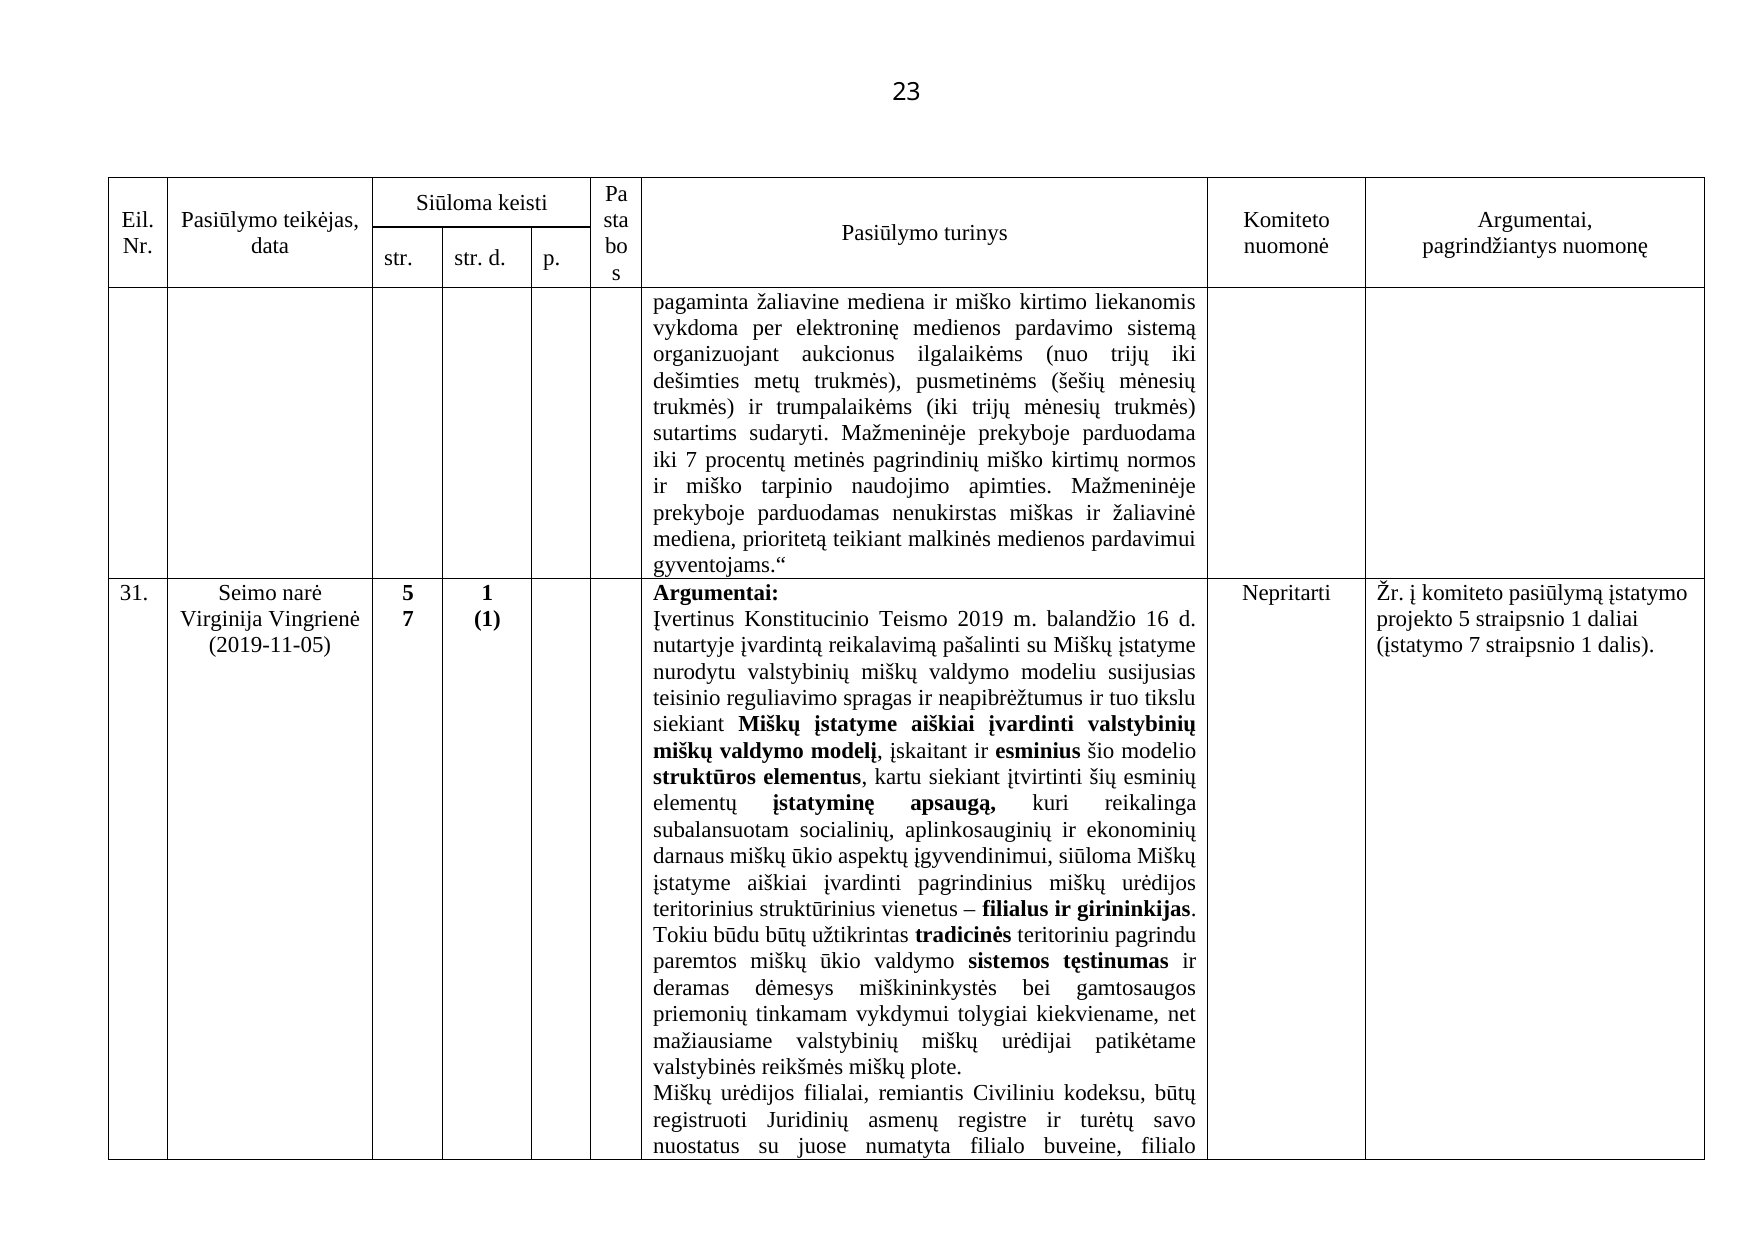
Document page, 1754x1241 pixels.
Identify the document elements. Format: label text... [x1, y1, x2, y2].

table_cell str. d. [443, 228, 531, 287]
table_cell [532, 288, 590, 578]
table_header Eil. Nr. [109, 178, 167, 287]
table_cell [591, 288, 641, 578]
table_cell [443, 288, 531, 578]
table_cell [373, 288, 442, 578]
table_cell p. [532, 228, 590, 287]
table_cell Žr. į komiteto pasiūlymą įstatymo projekto 5 straipsnio 1 daliai (įstatymo 7 straipsnio 1 dalis). [1366, 579, 1704, 1158]
table_cell [1208, 288, 1365, 578]
table_cell 5 7 [373, 579, 442, 1158]
table_header Argumentai, pagrindžiantys nuomonę [1366, 178, 1704, 287]
table_cell Argumentai: Įvertinus Konstitucinio Teismo 2019 m. balandžio 16 d. nutartyje įvardintą reikalavimą pašalinti su Miškų įstatyme nurodytu valstybinių miškų valdymo modeliu susijusias teisinio reguliavimo spragas ir neapibrėžtumus ir tuo tikslu siekiant Miškų įstatyme aiškiai įvardinti valstybinių miškų valdymo modelį, įskaitant ir esminius šio modelio struktūros elementus, kartu siekiant įtvirtinti šių esminių elementų įstatyminę apsaugą, kuri reikalinga subalansuotam socialinių, aplinkosauginių ir ekonominių darnaus miškų ūkio aspektų įgyvendinimui, siūloma Miškų įstatyme aiškiai įvardinti pagrindinius miškų urėdijos teritorinius struktūrinius vienetus – filialus ir girininkijas. Tokiu būdu būtų užtikrintas tradicinės teritoriniu pagrindu paremtos miškų ūkio valdymo sistemos tęstinumas ir deramas dėmesys miškininkystės bei gamtosaugos priemonių tinkamam vykdymui tolygiai kiekviename, net mažiausiame valstybinių miškų urėdijai patikėtame valstybinės reikšmės miškų plote. Miškų urėdijos filialai, remiantis Civiliniu kodeksu, būtų registruoti Juridinių asmenų registre ir turėtų savo nuostatus su juose numatyta filialo buveine, filialo [642, 579, 1207, 1158]
table_cell [532, 579, 590, 1158]
table_header Pasiūlymo teikėjas, data [168, 178, 372, 287]
table_cell pagaminta žaliavine mediena ir miško kirtimo liekanomis vykdoma per elektroninę medienos pardavimo sistemą organizuojant aukcionus ilgalaikėms (nuo trijų iki dešimties metų trukmės), pusmetinėms (šešių mėnesių trukmės) ir trumpalaikėms (iki trijų mėnesių trukmės) sutartims sudaryti. Mažmeninėje prekyboje parduodama iki 7 procentų metinės pagrindinių miško kirtimų normos ir miško tarpinio naudojimo apimties. Mažmeninėje prekyboje parduodamas nenukirstas miškas ir žaliavinė mediena, prioritetą teikiant malkinės medienos pardavimui gyventojams.“ [642, 288, 1207, 578]
table_header Siūloma keisti [373, 178, 590, 226]
table_cell 31. [109, 579, 167, 1158]
table_cell [109, 288, 167, 578]
table_cell [168, 288, 372, 578]
table_header Komiteto nuomonė [1208, 178, 1365, 287]
table_header Pasiūlymo turinys [642, 178, 1207, 287]
table_cell 1 (1) [443, 579, 531, 1158]
table_header Pastabos [591, 178, 641, 287]
table_cell Nepritarti [1208, 579, 1365, 1158]
table_cell [1366, 288, 1704, 578]
table_cell str. [373, 228, 442, 287]
table_cell [591, 579, 641, 1158]
table_cell Seimo narė Virginija Vingrienė (2019-11-05) [168, 579, 372, 1158]
